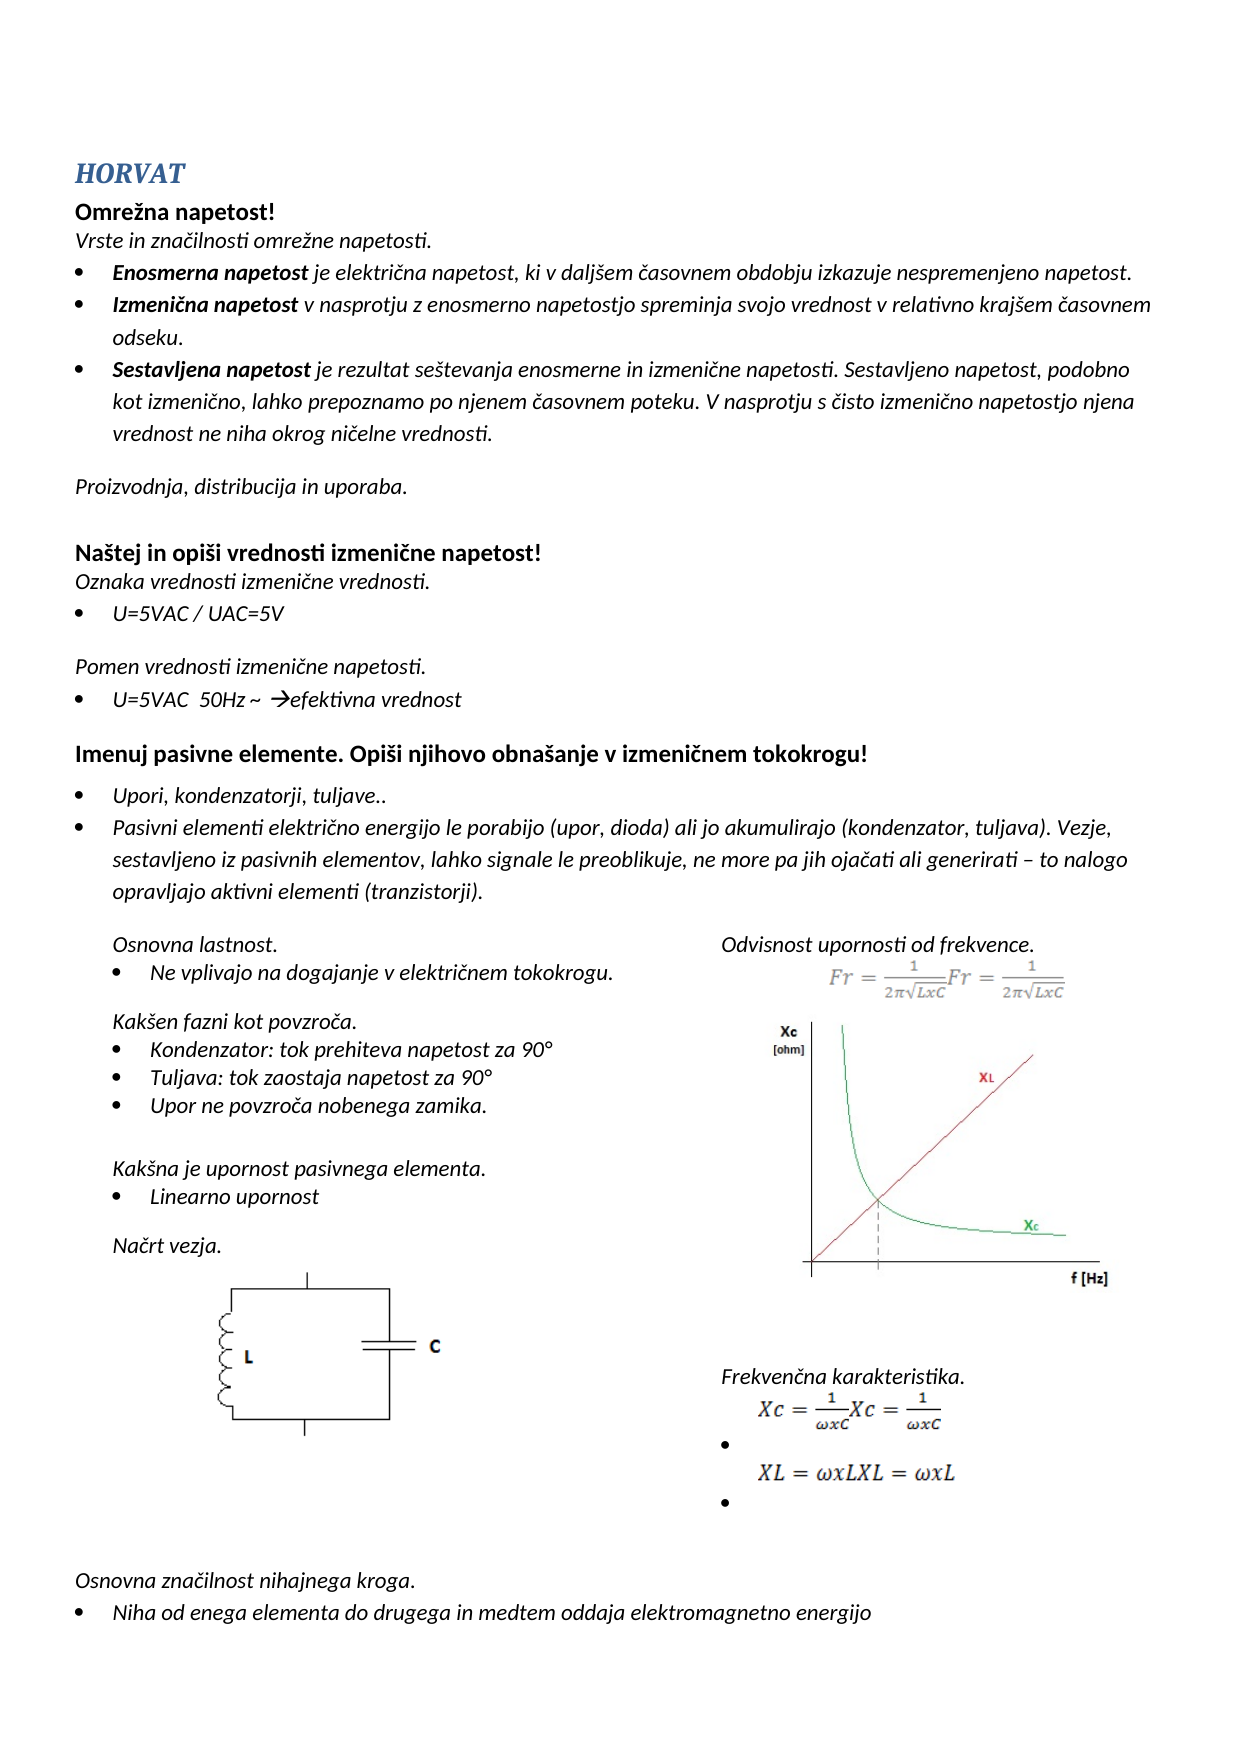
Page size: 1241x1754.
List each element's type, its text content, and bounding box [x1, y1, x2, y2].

subtitle HORVAT [75, 157, 1165, 191]
table_header Osnovna lastnost. Ne vplivajo na dogajanje v električnem tokokrogu. Kakšen fazni kot povzroča. Kondenzator: tok prehiteva napetost za 90° Tuljava: tok zaostaja napetost za 90° Upor ne povzroča nobenega zamika. Kakšna je upornost pasivnega elementa. Linearno upornost Načrt vezja. [101, 930, 636, 1566]
table_header Odvisnost upornosti od frekvence. Frekvenčna karakteristika. [636, 930, 1176, 1566]
picture [721, 1009, 1120, 1293]
list Upori, kondenzatorji, tuljave.. [75, 781, 1165, 809]
list Pasivni elementi električno energijo le porabijo (upor, dioda) ali jo akumulirajo (kondenzator, tuljava). Vezje, sestavljeno iz pasivnih elementov, lahko signale le preoblikuje, ne more pa jih ojačati ali generirati – to nalogo opravljajo aktivni elementi (tranzistorji). [75, 813, 1165, 905]
list U=5VAC 50Hz ~ efektivna vrednost [75, 685, 1165, 713]
text Osnovna značilnost nihajnega kroga. [75, 1566, 1165, 1594]
picture [829, 958, 1065, 1004]
text Pomen vrednosti izmenične napetosti. [75, 652, 1165, 681]
list Sestavljena napetost je rezultat seštevanja enosmerne in izmenične napetosti. Sestavljeno napetost, podobno kot izmenično, lahko prepoznamo po njenem časovnem poteku. V nasprotju s čisto izmenično napetostjo njena vrednost ne niha okrog ničelne vrednosti. [75, 355, 1165, 447]
list Enosmerna napetost je električna napetost, ki v daljšem časovnem obdobju izkazuje nespremenjeno napetost. [75, 258, 1165, 286]
text Oznaka vrednosti izmenične vrednosti. [75, 567, 1165, 595]
list Izmenična napetost v nasprotju z enosmerno napetostjo spreminja svojo vrednost v relativno krajšem časovnem odseku. [75, 291, 1165, 351]
list Niha od enega elementa do drugega in medtem oddaja elektromagnetno energijo [75, 1598, 1165, 1626]
text Proizvodnja, distribucija in uporaba. [75, 472, 1165, 500]
picture [758, 1458, 956, 1491]
text Naštej in opiši vrednosti izmenične napetost! [75, 537, 1165, 567]
picture [112, 1258, 457, 1444]
text Omrežna napetost! [75, 196, 1165, 226]
text Vrste in značilnosti omrežne napetosti. [75, 226, 1165, 254]
list U=5VAC / UAC=5V [75, 599, 1165, 627]
picture [758, 1390, 941, 1433]
text Imenuj pasivne elemente. Opiši njihovo obnašanje v izmeničnem tokokrogu! [75, 738, 1165, 768]
